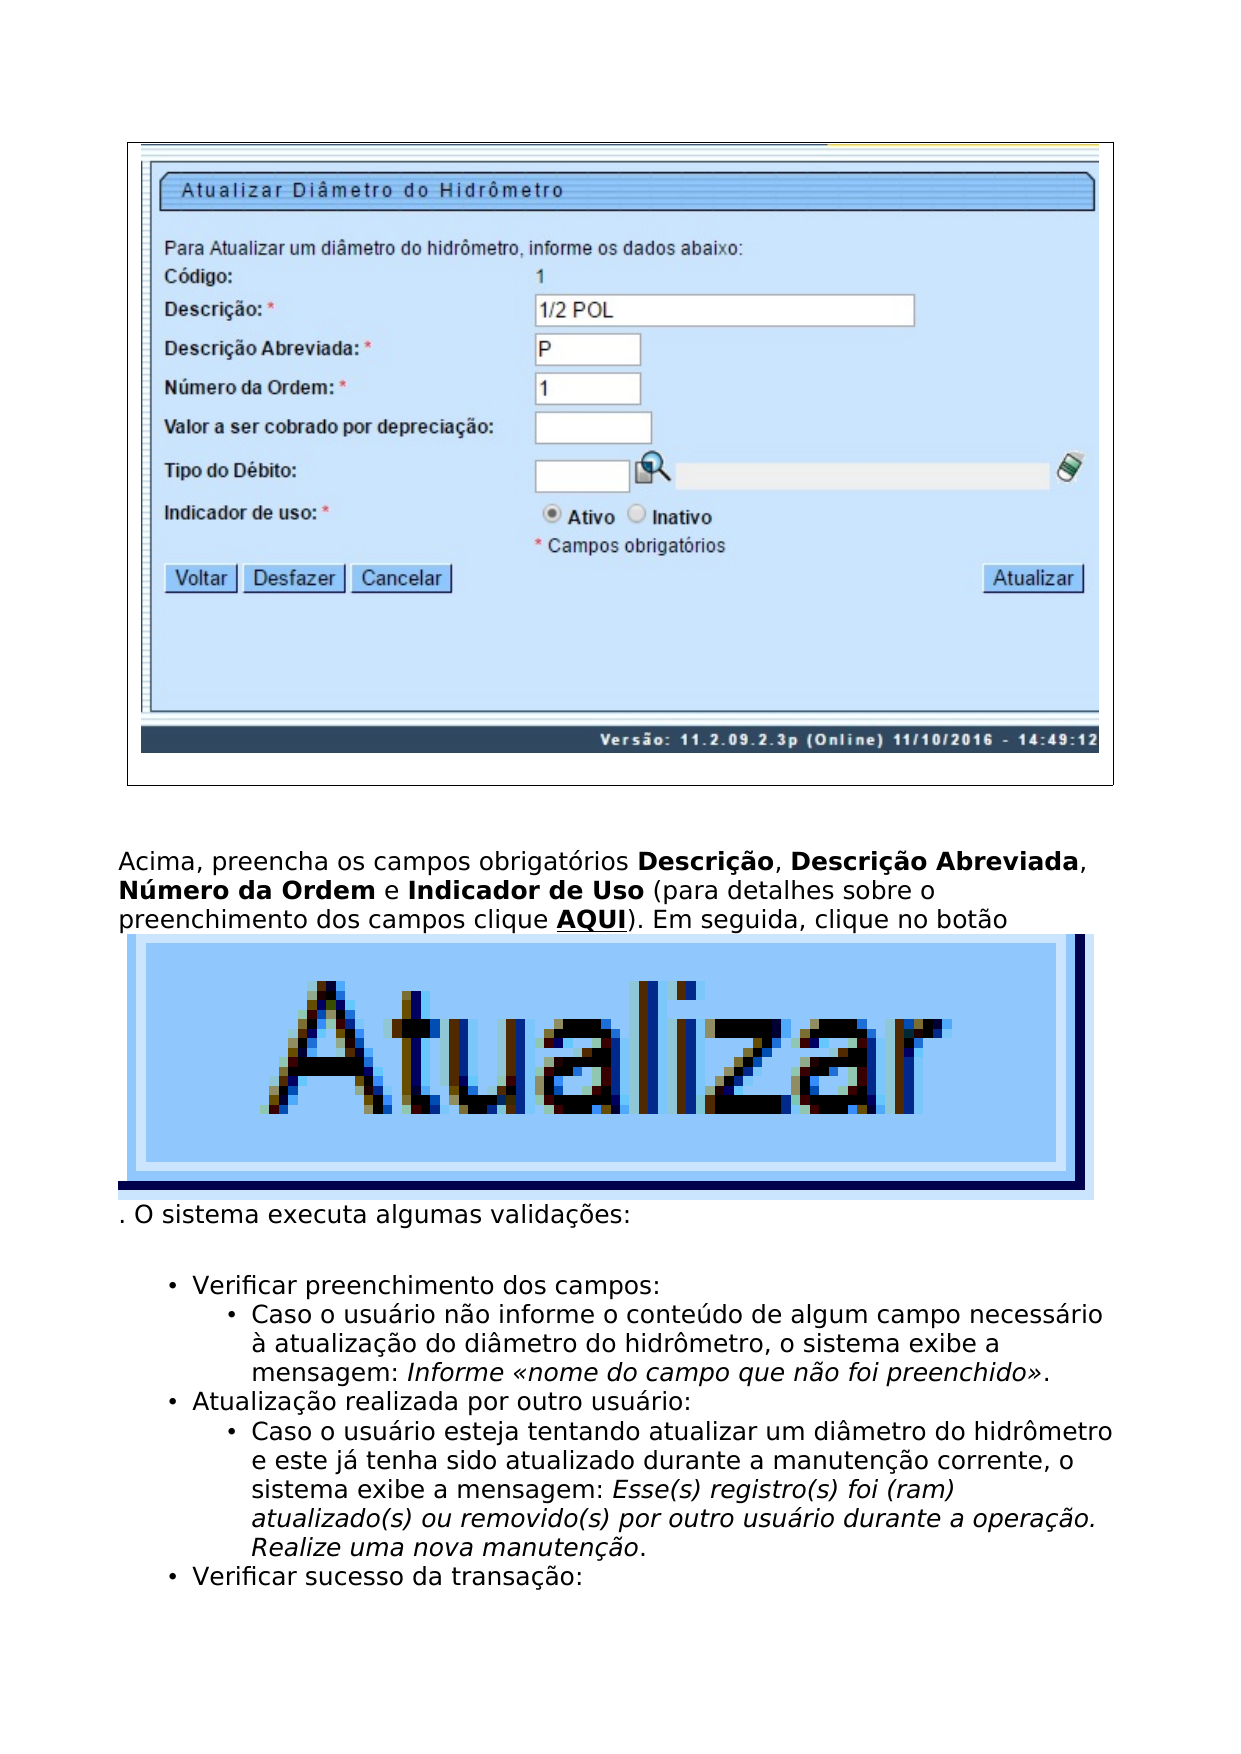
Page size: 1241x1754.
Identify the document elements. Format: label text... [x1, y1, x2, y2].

list Caso o usuário esteja tentando atualizar um diâmetro do hidrômetro e este já tenha sido atualizado durante a manutenção corrente, o sistema exibe a mensagem: Esse(s) registro(s) foi (ram) atualizado(s) ou removido(s) por outro usuário durante a operação. Realize uma nova manutenção. [236, 1417, 1122, 1563]
table_header [128, 143, 1113, 785]
picture [141, 144, 1099, 753]
picture [118, 934, 1123, 1200]
list Caso o usuário não informe o conteúdo de algum campo necessário à atualização do diâmetro do hidrômetro, o sistema exibe a mensagem: Informe «nome do campo que não foi preenchido». [236, 1300, 1122, 1388]
text Acima, preencha os campos obrigatórios Descrição, Descrição Abreviada, Número da Ordem e Indicador de Uso (para detalhes sobre o preenchimento dos campos clique AQUI). Em seguida, clique no botão [118, 847, 1122, 934]
list Verificar sucesso da transação: [177, 1563, 1122, 1592]
list Verificar preenchimento dos campos: [177, 1271, 1122, 1300]
text . O sistema executa algumas validações: [118, 1200, 1122, 1229]
list Atualização realizada por outro usuário: [177, 1388, 1122, 1417]
